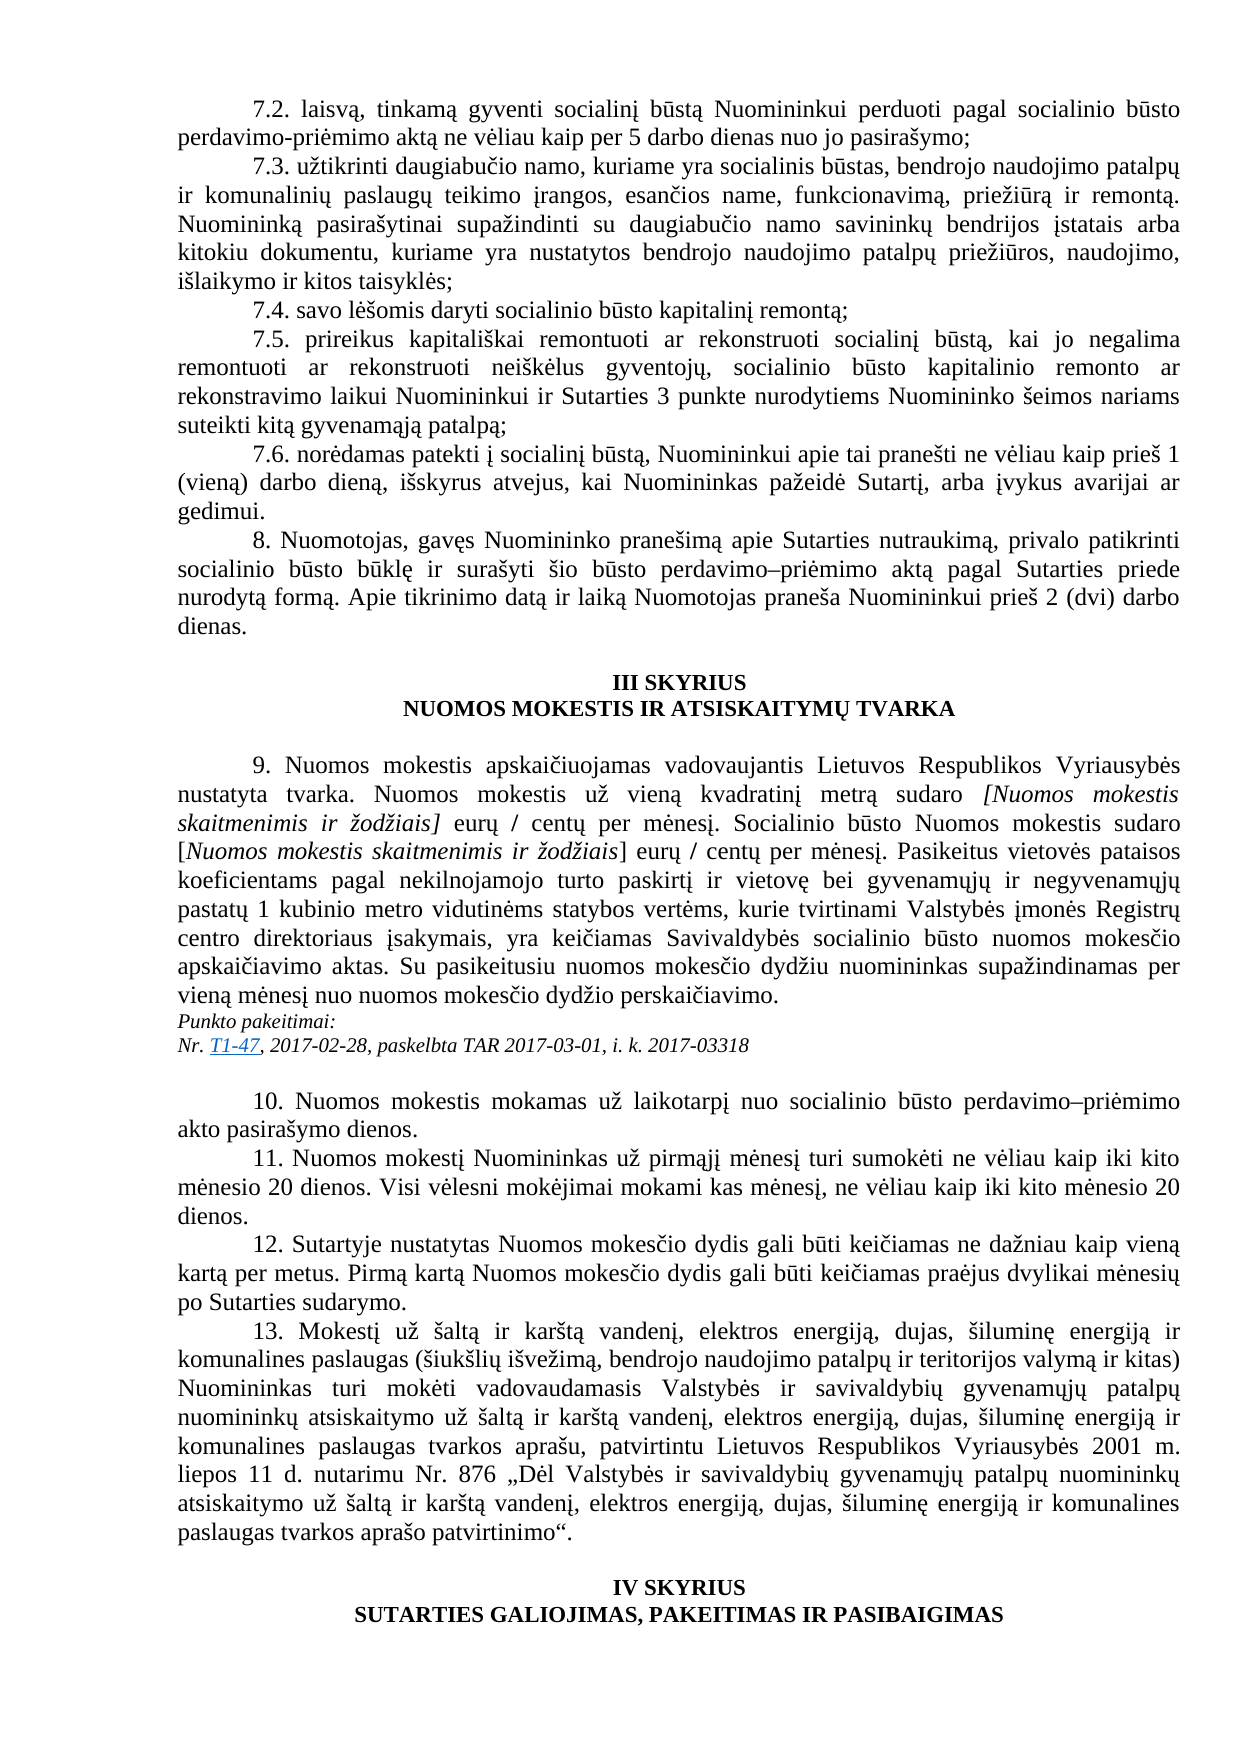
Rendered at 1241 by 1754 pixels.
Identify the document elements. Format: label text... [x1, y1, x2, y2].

text 8. Nuomotojas, gavęs Nuomininko pranešimą apie Sutarties nutraukimą, privalo patikrinti socialinio būsto būklę ir surašyti šio būsto perdavimo–priėmimo aktą pagal Sutarties priede nurodytą formą. Apie tikrinimo datą ir laiką Nuomotojas praneša Nuomininkui prieš 2 (dvi) darbo dienas. [177, 525, 1181, 640]
text 13. Mokestį už šaltą ir karštą vandenį, elektros energiją, dujas, šiluminę energiją ir komunalines paslaugas (šiukšlių išvežimą, bendrojo naudojimo patalpų ir teritorijos valymą ir kitas) Nuomininkas turi mokėti vadovaudamasis Valstybės ir savivaldybių gyvenamųjų patalpų nuomininkų atsiskaitymo už šaltą ir karštą vandenį, elektros energiją, dujas, šiluminę energiją ir komunalines paslaugas tvarkos aprašu, patvirtintu Lietuvos Respublikos Vyriausybės 2001 m. liepos 11 d. nutarimu Nr. 876 „Dėl Valstybės ir savivaldybių gyvenamųjų patalpų nuomininkų atsiskaitymo už šaltą ir karštą vandenį, elektros energiją, dujas, šiluminę energiją ir komunalines paslaugas tvarkos aprašo patvirtinimo“. [177, 1316, 1181, 1546]
text Punkto pakeitimai: [177, 1009, 1181, 1033]
text SUTARTIES GALIOJIMAS, PAKEITIMAS IR PASIBAIGIMAS [177, 1601, 1181, 1627]
text 7.3. užtikrinti daugiabučio namo, kuriame yra socialinis būstas, bendrojo naudojimo patalpų ir komunalinių paslaugų teikimo įrangos, esančios name, funkcionavimą, priežiūrą ir remontą. Nuomininką pasirašytinai supažindinti su daugiabučio namo savininkų bendrijos įstatais arba kitokiu dokumentu, kuriame yra nustatytos bendrojo naudojimo patalpų priežiūros, naudojimo, išlaikymo ir kitos taisyklės; [177, 151, 1181, 295]
text 7.6. norėdamas patekti į socialinį būstą, Nuomininkui apie tai pranešti ne vėliau kaip prieš 1 (vieną) darbo dieną, išskyrus atvejus, kai Nuomininkas pažeidė Sutartį, arba įvykus avarijai ar gedimui. [177, 439, 1181, 525]
text Nr. T1-47, 2017-02-28, paskelbta TAR 2017-03-01, i. k. 2017-03318 [177, 1033, 1181, 1057]
text 7.2. laisvą, tinkamą gyventi socialinį būstą Nuomininkui perduoti pagal socialinio būsto perdavimo-priėmimo aktą ne vėliau kaip per 5 darbo dienas nuo jo pasirašymo; [177, 94, 1181, 151]
text 7.4. savo lėšomis daryti socialinio būsto kapitalinį remontą; [177, 295, 1181, 324]
text 7.5. prireikus kapitališkai remontuoti ar rekonstruoti socialinį būstą, kai jo negalima remontuoti ar rekonstruoti neiškėlus gyventojų, socialinio būsto kapitalinio remonto ar rekonstravimo laikui Nuomininkui ir Sutarties 3 punkte nurodytiems Nuomininko šeimos nariams suteikti kitą gyvenamąją patalpą; [177, 324, 1181, 439]
text 9. Nuomos mokestis apskaičiuojamas vadovaujantis Lietuvos Respublikos Vyriausybės nustatyta tvarka. Nuomos mokestis už vieną kvadratinį metrą sudaro [Nuomos mokestis skaitmenimis ir žodžiais] eurų / centų per mėnesį. Socialinio būsto Nuomos mokestis sudaro [Nuomos mokestis skaitmenimis ir žodžiais] eurų / centų per mėnesį. Pasikeitus vietovės pataisos koeficientams pagal nekilnojamojo turto paskirtį ir vietovę bei gyvenamųjų ir negyvenamųjų pastatų 1 kubinio metro vidutinėms statybos vertėms, kurie tvirtinami Valstybės įmonės Registrų centro direktoriaus įsakymais, yra keičiamas Savivaldybės socialinio būsto nuomos mokesčio apskaičiavimo aktas. Su pasikeitusiu nuomos mokesčio dydžiu nuomininkas supažindinamas per vieną mėnesį nuo nuomos mokesčio dydžio perskaičiavimo. [177, 750, 1181, 1009]
text 11. Nuomos mokestį Nuomininkas už pirmąjį mėnesį turi sumokėti ne vėliau kaip iki kito mėnesio 20 dienos. Visi vėlesni mokėjimai mokami kas mėnesį, ne vėliau kaip iki kito mėnesio 20 dienos. [177, 1143, 1181, 1229]
text NUOMOS MOKESTIS IR ATSISKAITYMŲ TVARKA [177, 695, 1181, 721]
text 12. Sutartyje nustatytas Nuomos mokesčio dydis gali būti keičiamas ne dažniau kaip vieną kartą per metus. Pirmą kartą Nuomos mokesčio dydis gali būti keičiamas praėjus dvylikai mėnesių po Sutarties sudarymo. [177, 1229, 1181, 1316]
text III SKYRIUS [177, 669, 1181, 695]
text IV SKYRIUS [177, 1574, 1181, 1601]
text 10. Nuomos mokestis mokamas už laikotarpį nuo socialinio būsto perdavimo–priėmimo akto pasirašymo dienos. [177, 1086, 1181, 1143]
